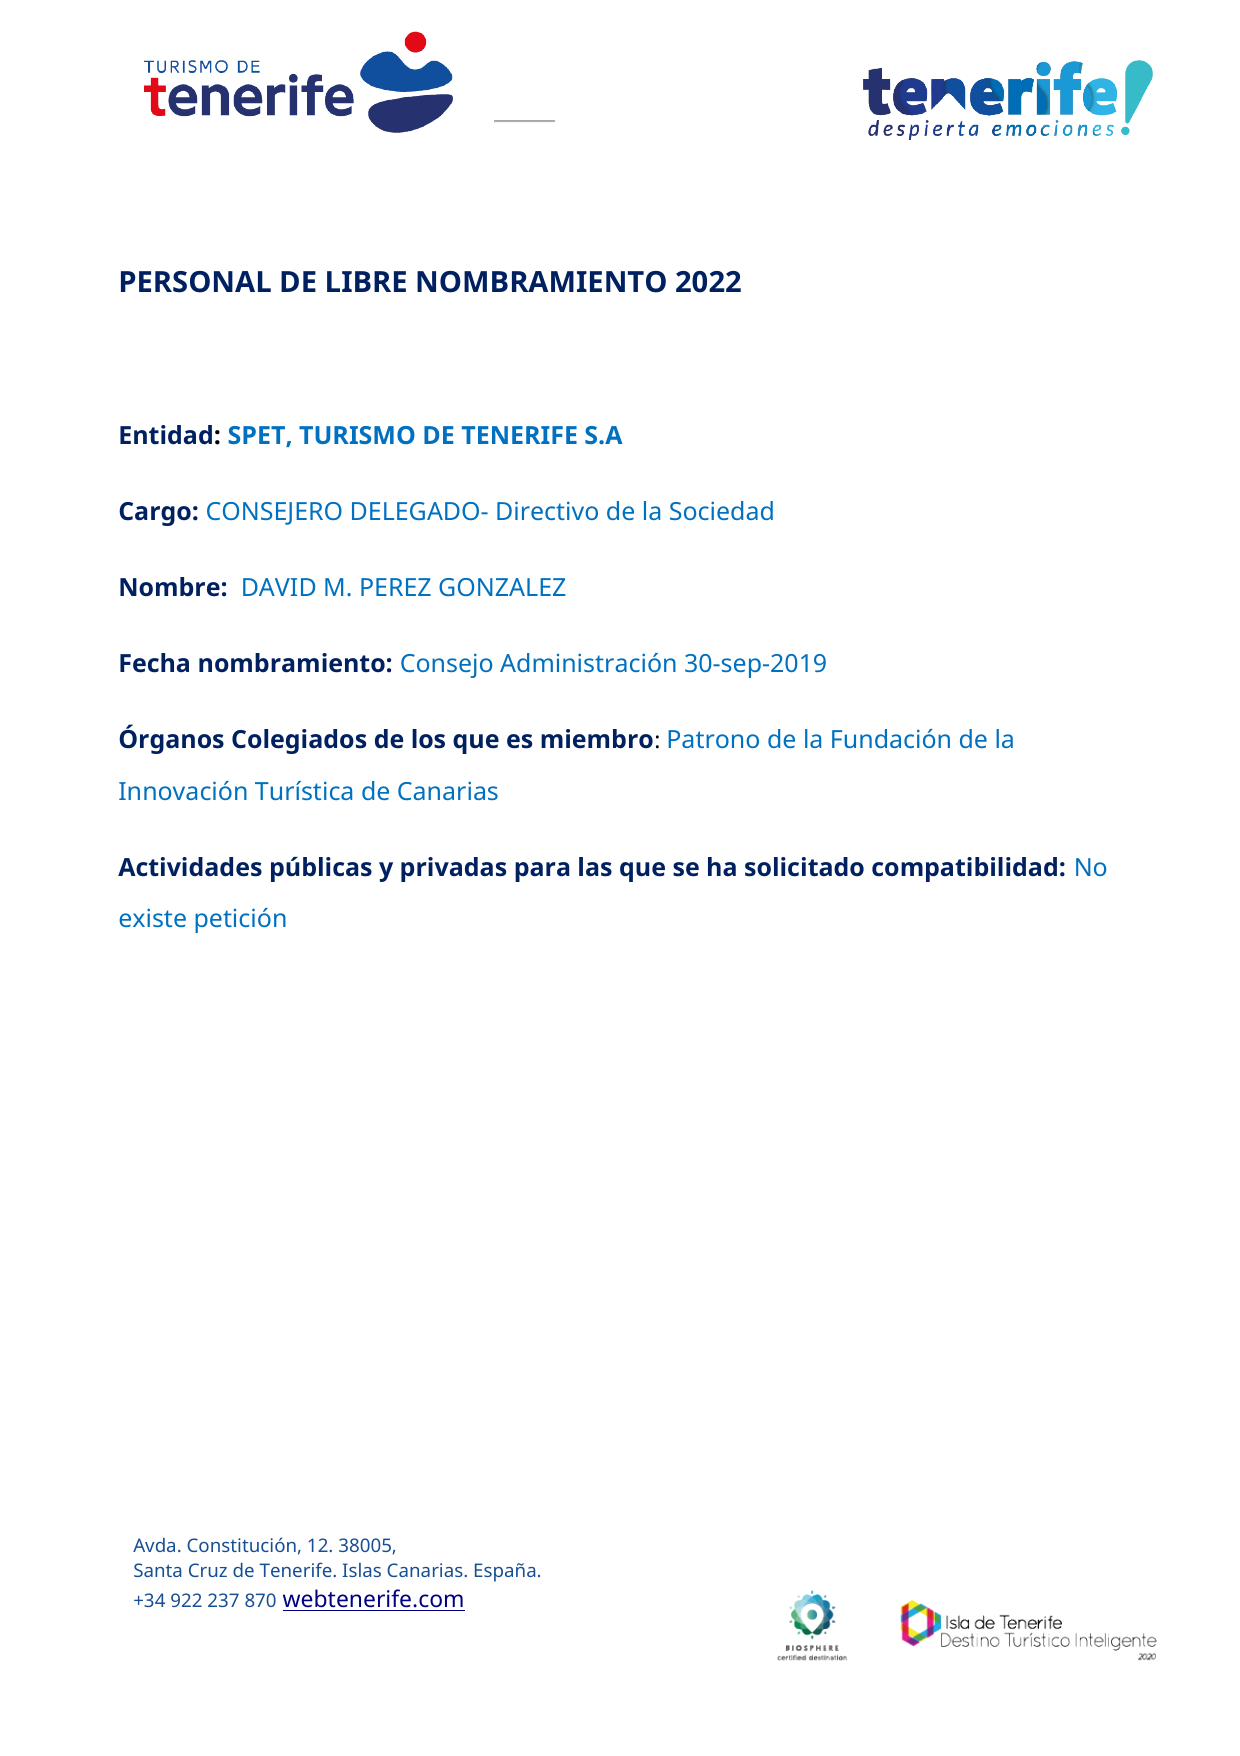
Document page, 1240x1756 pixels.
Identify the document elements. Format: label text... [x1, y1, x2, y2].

text Nombre: DAVID M. PEREZ GONZALEZ [118, 570, 1121, 604]
text Órganos Colegiados de los que es miembro: Patrono de la Fundación de la Innovación Turística de Canarias [118, 722, 1121, 807]
text Cargo: CONSEJERO DELEGADO- Directivo de la Sociedad [118, 494, 1121, 528]
text Entidad: SPET, TURISMO DE TENERIFE S.A [118, 418, 1048, 452]
text Actividades públicas y privadas para las que se ha solicitado compatibilidad: No existe petición [118, 849, 1121, 934]
text Fecha nombramiento: Consejo Administración 30-sep-2019 [118, 646, 1121, 680]
text PERSONAL DE LIBRE NOMBRAMIENTO 2022 [118, 262, 1121, 301]
